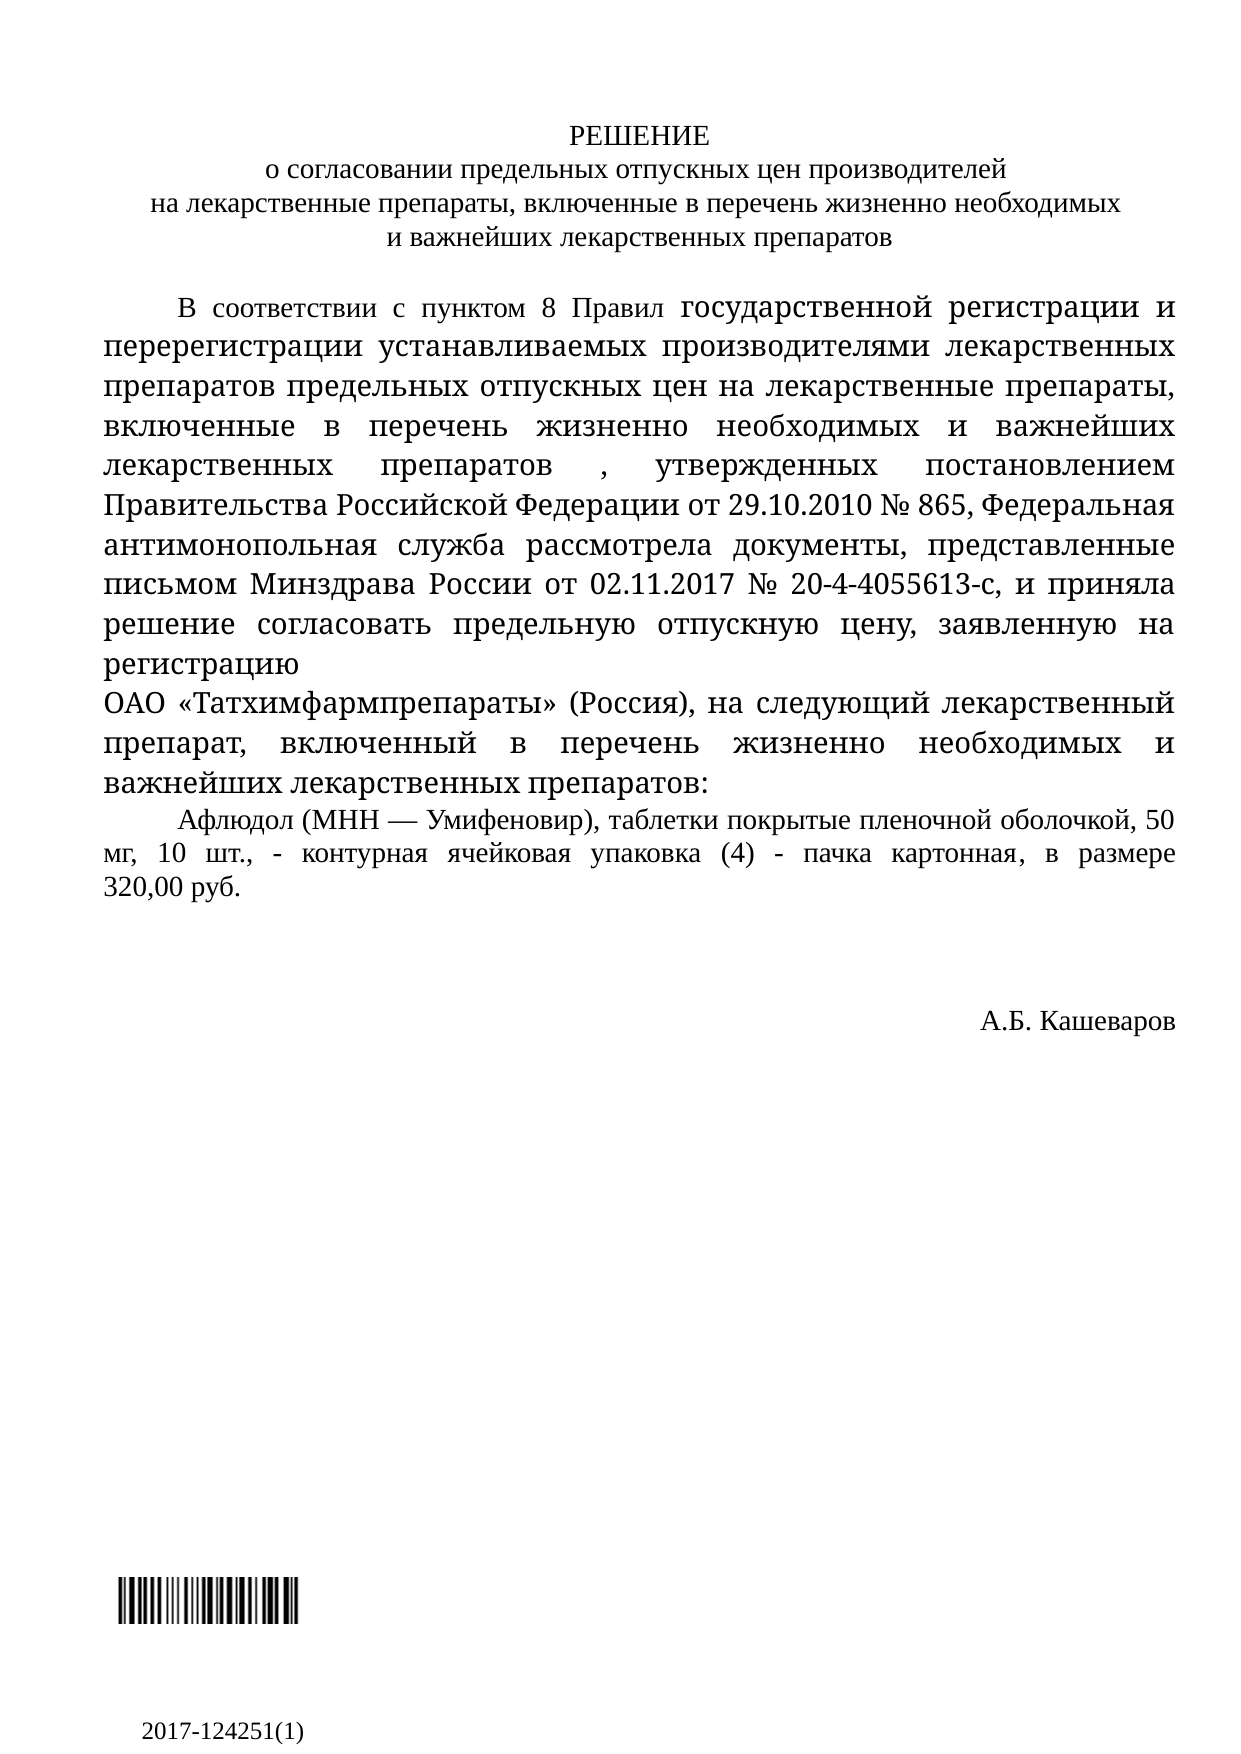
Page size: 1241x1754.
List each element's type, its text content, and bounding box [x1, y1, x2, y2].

picture [103, 1577, 316, 1624]
text о согласовании предельных отпускных цен производителей [103, 152, 1176, 185]
text и важнейших лекарственных препаратов [103, 219, 1176, 252]
text РЕШЕНИЕ [103, 118, 1176, 152]
text А.Б. Кашеваров [103, 1003, 1176, 1037]
text на лекарственные препараты, включенные в перечень жизненно необходимых [103, 185, 1176, 219]
text Афлюдол (МНН — Умифеновир), таблетки покрытые пленочной оболочкой, 50 мг, 10 шт., - контурная ячейковая упаковка (4) - пачка картонная, в размере 320,00 руб. [103, 802, 1176, 902]
text В соответствии с пунктом 8 Правил государственной регистрации и перерегистрации устанавливаемых производителями лекарственных препаратов предельных отпускных цен на лекарственные препараты, включенные в перечень жизненно необходимых и важнейших лекарственных препаратов , утвержденных постановлением Правительства Российской Федерации от 29.10.2010 № 865, Федеральная антимонопольная служба рассмотрела документы, представленные письмом Минздрава России от 02.11.2017 № 20-4-4055613-с, и приняла решение согласовать предельную отпускную цену, заявленную на регистрацию ОАО «Татхимфармпрепараты» (Россия), на следующий лекарственный препарат, включенный в перечень жизненно необходимых и важнейших лекарственных препаратов: [103, 286, 1176, 802]
